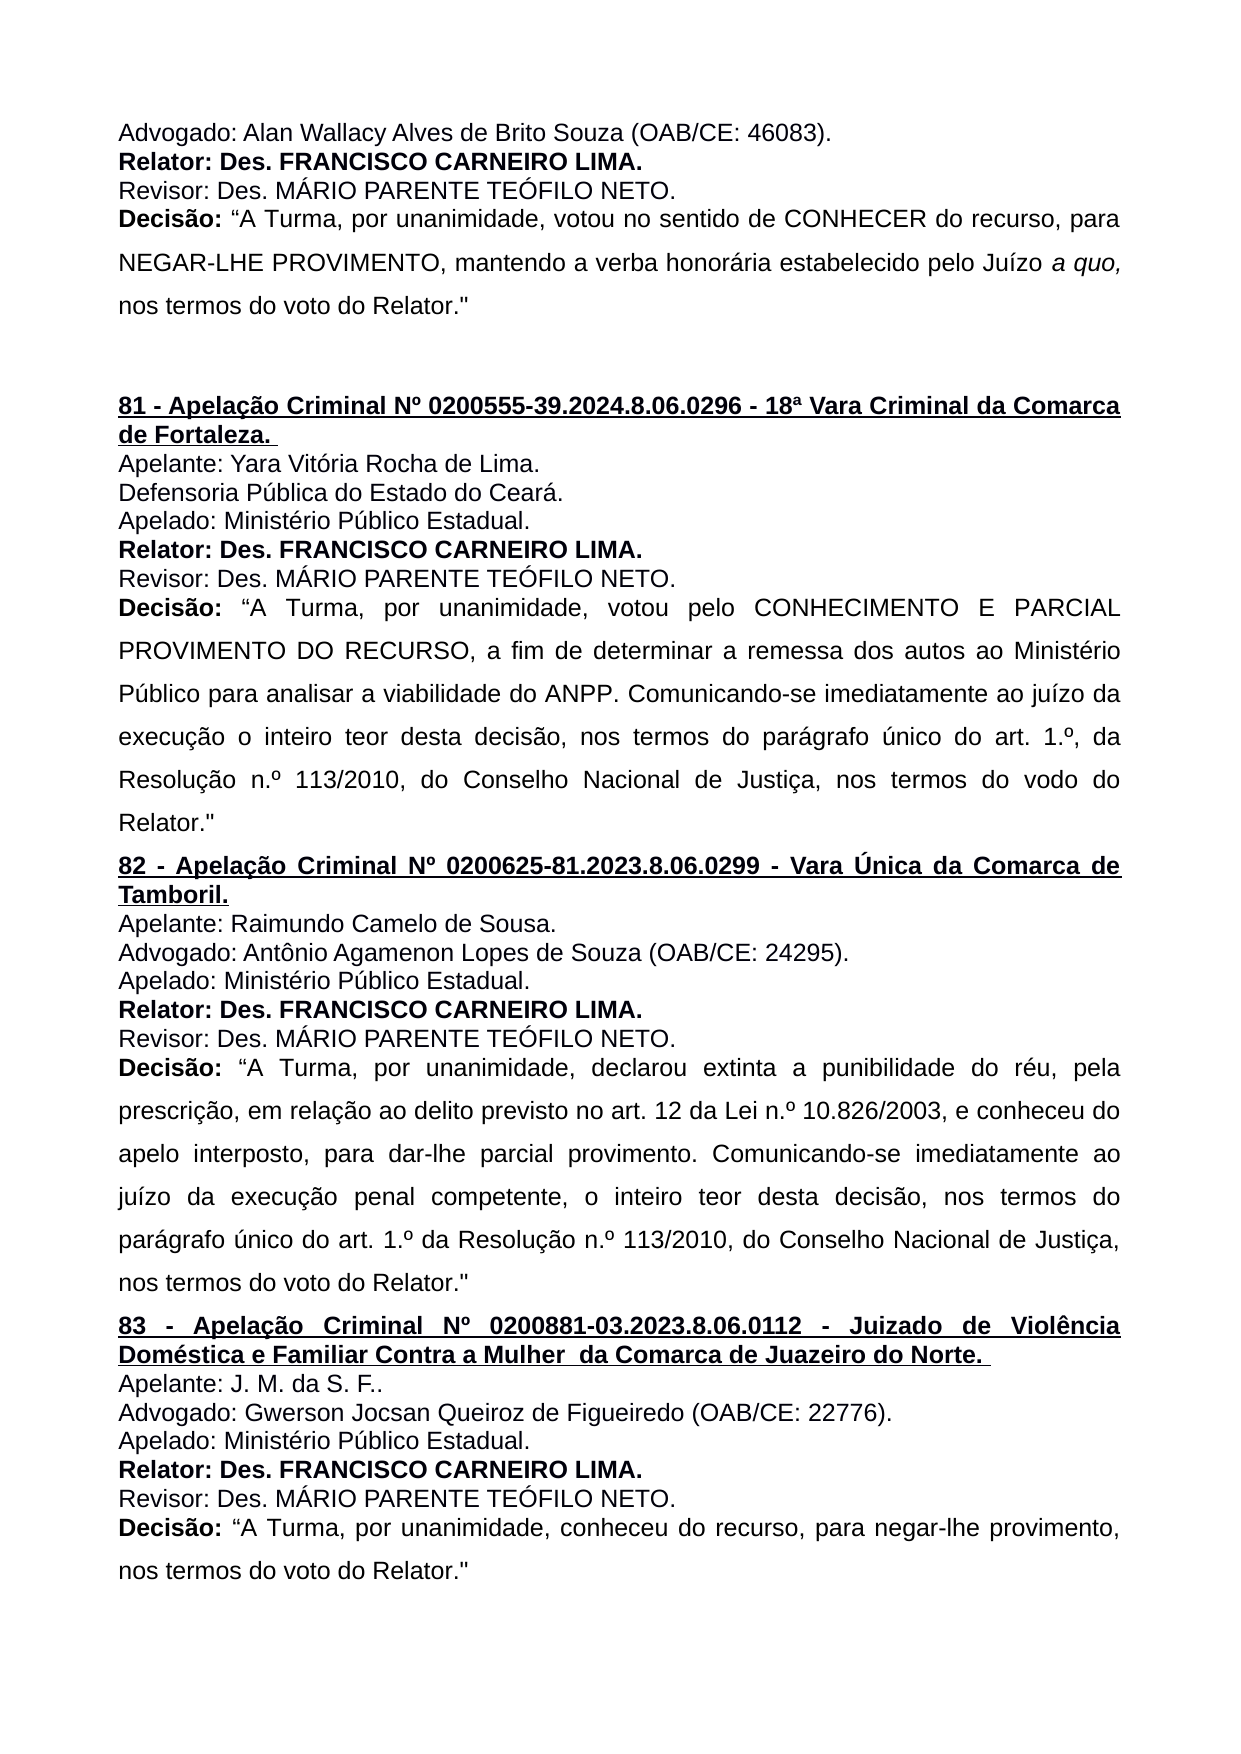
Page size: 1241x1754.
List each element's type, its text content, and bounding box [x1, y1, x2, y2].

text Advogado: Gwerson Jocsan Queiroz de Figueiredo (OAB/CE: 22776). [118, 1397, 1122, 1426]
text Decisão: “A Turma, por unanimidade, votou no sentido de CONHECER do recurso, para NEGAR-LHE PROVIMENTO, mantendo a verba honorária estabelecido pelo Juízo a quo, nos termos do voto do Relator." [118, 204, 1122, 319]
text Revisor: Des. MÁRIO PARENTE TEÓFILO NETO. [118, 1024, 1122, 1052]
text Decisão: “A Turma, por unanimidade, conheceu do recurso, para negar-lhe provimento, nos termos do voto do Relator." [118, 1512, 1122, 1584]
text Advogado: Alan Wallacy Alves de Brito Souza (OAB/CE: 46083). [118, 118, 1122, 147]
text 81 - Apelação Criminal Nº 0200555-39.2024.8.06.0296 - 18ª Vara Criminal da Comarca de Fortaleza. [118, 391, 1122, 449]
text Defensoria Pública do Estado do Ceará. [118, 477, 1122, 506]
text Tamboril. [118, 878, 1122, 909]
text Apelante: Raimundo Camelo de Sousa. [118, 909, 1122, 937]
text Advogado: Antônio Agamenon Lopes de Souza (OAB/CE: 24295). [118, 937, 1122, 966]
text Apelado: Ministério Público Estadual. [118, 1426, 1122, 1455]
text Revisor: Des. MÁRIO PARENTE TEÓFILO NETO. [118, 176, 1122, 204]
text Relator: Des. FRANCISCO CARNEIRO LIMA. [118, 1455, 1122, 1484]
text Decisão: “A Turma, por unanimidade, votou pelo CONHECIMENTO E PARCIAL PROVIMENTO DO RECURSO, a fim de determinar a remessa dos autos ao Ministério Público para analisar a viabilidade do ANPP. Comunicando-se imediatamente ao juízo da execução o inteiro teor desta decisão, nos termos do parágrafo único do art. 1.º, da Resolução n.º 113/2010, do Conselho Nacional de Justiça, nos termos do vodo do Relator." [118, 592, 1122, 837]
text Apelado: Ministério Público Estadual. [118, 966, 1122, 995]
text Relator: Des. FRANCISCO CARNEIRO LIMA. [118, 147, 1122, 176]
text Apelante: J. M. da S. F.. [118, 1369, 1122, 1397]
text 83 - Apelação Criminal Nº 0200881-03.2023.8.06.0112 - Juizado de Violência Doméstica e Familiar Contra a Mulher da Comarca de Juazeiro do Norte. [118, 1311, 1122, 1369]
text Apelado: Ministério Público Estadual. [118, 506, 1122, 535]
text Relator: Des. FRANCISCO CARNEIRO LIMA. [118, 535, 1122, 564]
text Decisão: “A Turma, por unanimidade, declarou extinta a punibilidade do réu, pela prescrição, em relação ao delito previsto no art. 12 da Lei n.º 10.826/2003, e conheceu do apelo interposto, para dar-lhe parcial provimento. Comunicando-se imediatamente ao juízo da execução penal competente, o inteiro teor desta decisão, nos termos do parágrafo único do art. 1.º da Resolução n.º 113/2010, do Conselho Nacional de Justiça, nos termos do voto do Relator." [118, 1052, 1122, 1297]
text Apelante: Yara Vitória Rocha de Lima. [118, 449, 1122, 477]
text Revisor: Des. MÁRIO PARENTE TEÓFILO NETO. [118, 564, 1122, 592]
text Revisor: Des. MÁRIO PARENTE TEÓFILO NETO. [118, 1484, 1122, 1512]
text 82 - Apelação Criminal Nº 0200625-81.2023.8.06.0299 - Vara Única da Comarca de [118, 851, 1122, 876]
text Relator: Des. FRANCISCO CARNEIRO LIMA. [118, 995, 1122, 1024]
